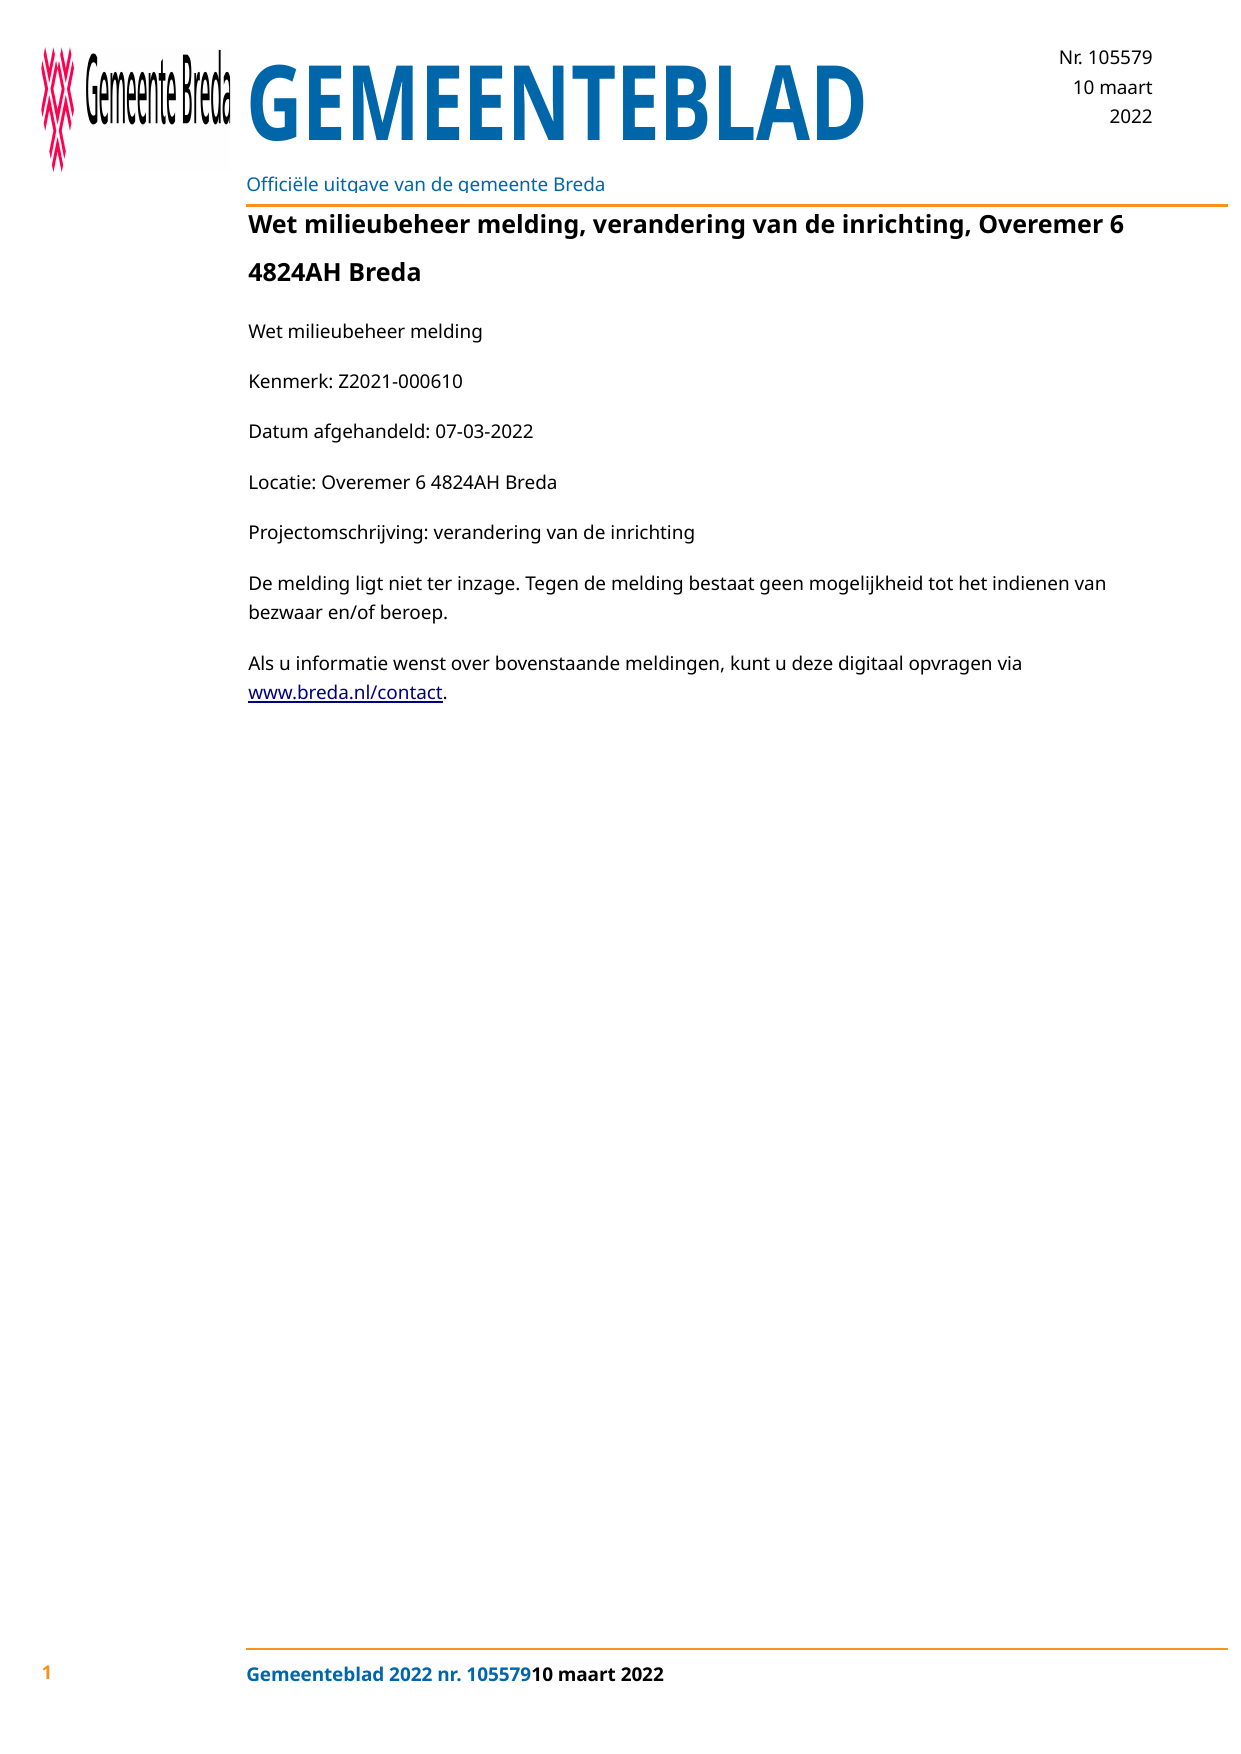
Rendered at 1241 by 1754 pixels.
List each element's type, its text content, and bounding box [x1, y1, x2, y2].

text Projectomschrijving: verandering van de inrichting [248, 519, 1152, 545]
text Kenmerk: Z2021-000610 [248, 368, 1152, 394]
text Locatie: Overemer 6 4824AH Breda [248, 469, 1152, 495]
text Datum afgehandeld: 07-03-2022 [248, 419, 1152, 444]
text Wet milieubeheer melding [248, 318, 1152, 344]
text De melding ligt niet ter inzage. Tegen de melding bestaat geen mogelijkheid tot het indienen van bezwaar en/of beroep. [248, 570, 1152, 625]
picture [41, 47, 231, 172]
text Wet milieubeheer melding, verandering van de inrichting, Overemer 6 4824AH Breda [248, 207, 1152, 288]
text Als u informatie wenst over bovenstaande meldingen, kunt u deze digitaal opvragen via www.breda.nl/contact. [248, 650, 1152, 705]
